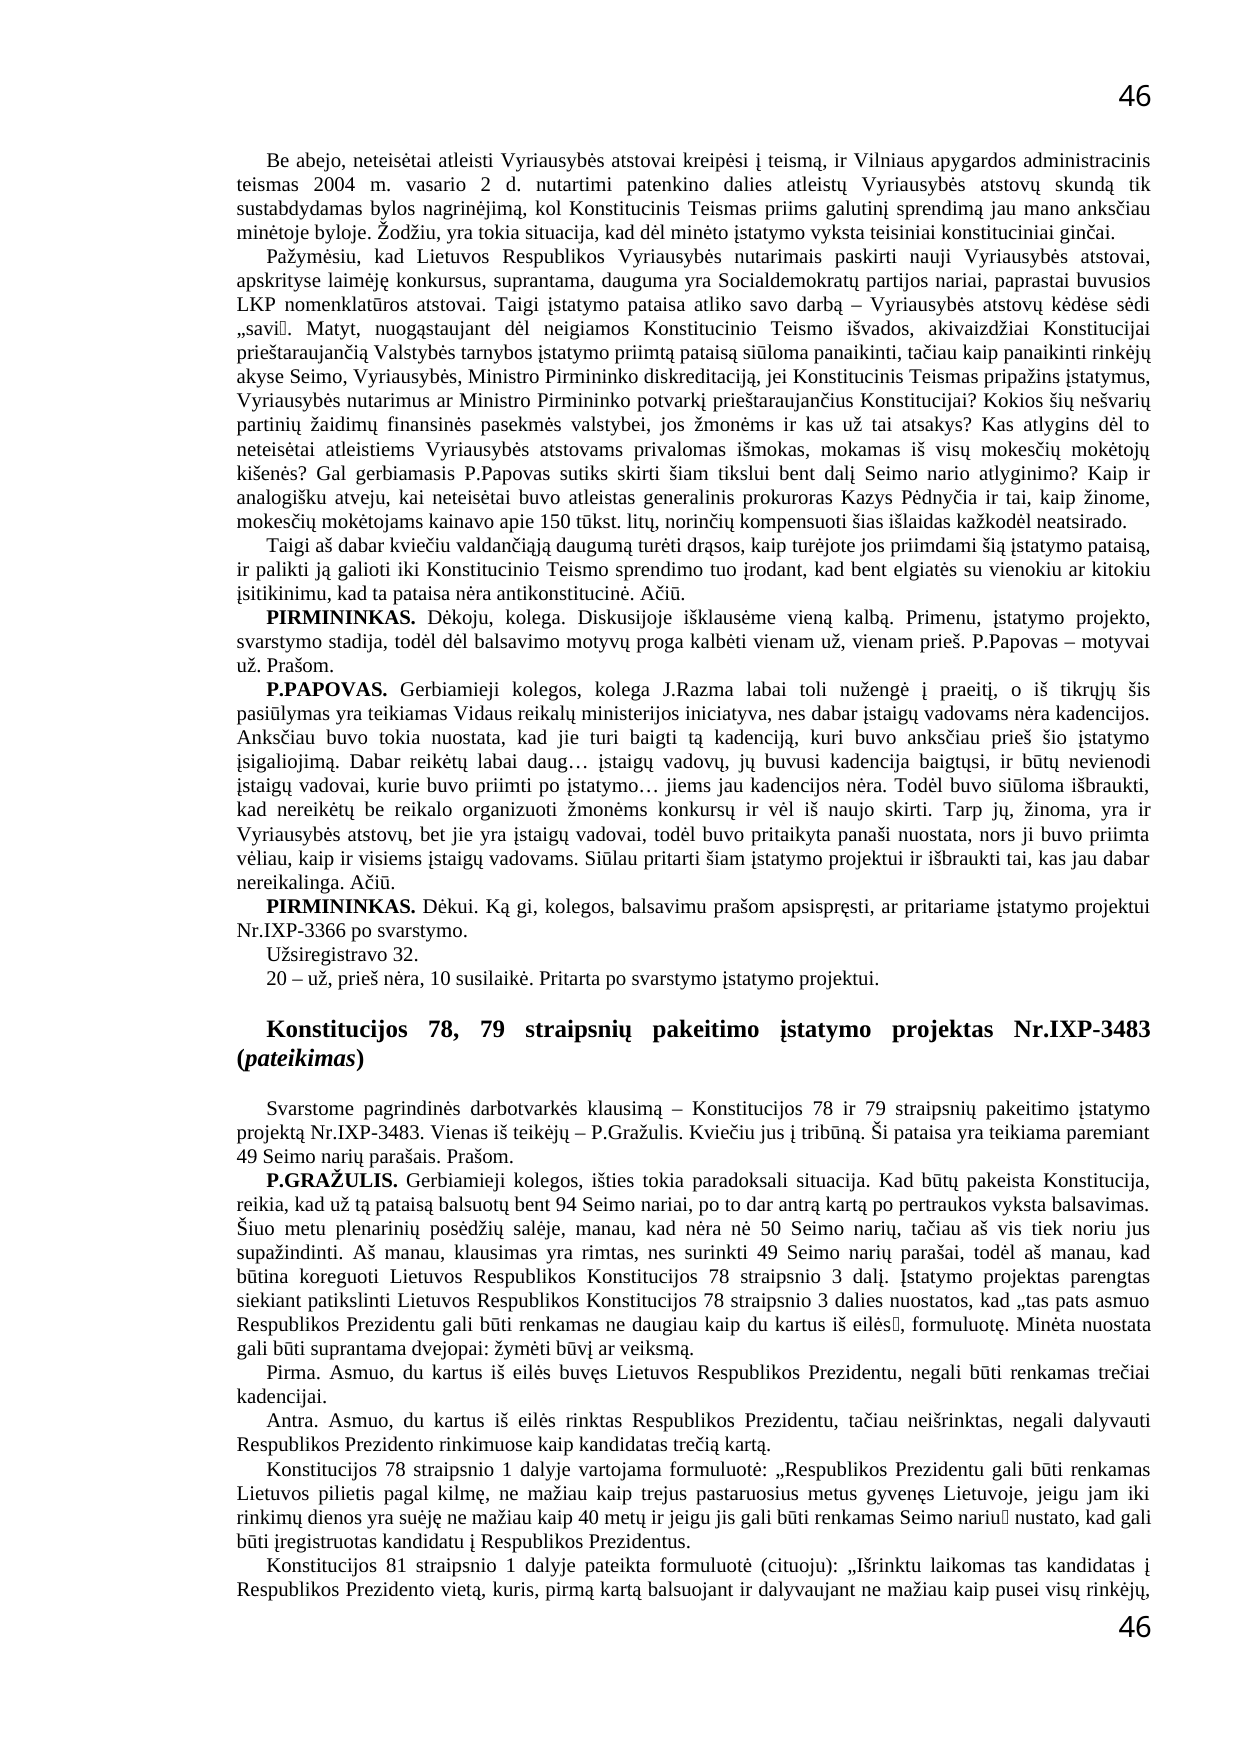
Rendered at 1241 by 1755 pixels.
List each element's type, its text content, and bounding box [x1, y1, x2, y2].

text Užsiregistravo 32. [236, 942, 1152, 966]
text 20 – už, prieš nėra, 10 susilaikė. Pritarta po svarstymo įstatymo projektui. [236, 966, 1152, 990]
text Konstitucijos 78 straipsnio 1 dalyje vartojama formuluotė: „Respublikos Prezidentu gali būti renkamas Lietuvos pilietis pagal kilmę, ne mažiau kaip trejus pastaruosius metus gyvenęs Lietuvoje, jeigu jam iki rinkimų dienos yra suėję ne mažiau kaip 40 metų ir jeigu jis gali būti renkamas Seimo nariu nustato, kad gali būti įregistruotas kandidatu į Respublikos Prezidentus. [236, 1456, 1152, 1553]
text Svarstome pagrindinės darbotvarkės klausimą – Konstitucijos 78 ir 79 straipsnių pakeitimo įstatymo projektą Nr.IXP-3483. Vienas iš teikėjų – P.Gražulis. Kviečiu jus į tribūną. Ši pataisa yra teikiama paremiant 49 Seimo narių parašais. Prašom. [236, 1096, 1152, 1168]
text PIRMININKAS. Dėkui. Ką gi, kolegos, balsavimu prašom apsispręsti, ar pritariame įstatymo projektui Nr.IXP-3366 po svarstymo. [236, 894, 1152, 942]
text Antra. Asmuo, du kartus iš eilės rinktas Respublikos Prezidentu, tačiau neišrinktas, negali dalyvauti Respublikos Prezidento rinkimuose kaip kandidatas trečią kartą. [236, 1408, 1152, 1456]
text Pažymėsiu, kad Lietuvos Respublikos Vyriausybės nutarimais paskirti nauji Vyriausybės atstovai, apskrityse laimėję konkursus, suprantama, dauguma yra Socialdemokratų partijos nariai, paprastai buvusios LKP nomenklatūros atstovai. Taigi įstatymo pataisa atliko savo darbą – Vyriausybės atstovų kėdėse sėdi „savi. Matyt, nuogąstaujant dėl neigiamos Konstitucinio Teismo išvados, akivaizdžiai Konstitucijai prieštaraujančią Valstybės tarnybos įstatymo priimtą pataisą siūloma panaikinti, tačiau kaip panaikinti rinkėjų akyse Seimo, Vyriausybės, Ministro Pirmininko diskreditaciją, jei Konstitucinis Teismas pripažins įstatymus, Vyriausybės nutarimus ar Ministro Pirmininko potvarkį prieštaraujančius Konstitucijai? Kokios šių nešvarių partinių žaidimų finansinės pasekmės valstybei, jos žmonėms ir kas už tai atsakys? Kas atlygins dėl to neteisėtai atleistiems Vyriausybės atstovams privalomas išmokas, mokamas iš visų mokesčių mokėtojų kišenės? Gal gerbiamasis P.Papovas sutiks skirti šiam tikslui bent dalį Seimo nario atlyginimo? Kaip ir analogišku atveju, kai neteisėtai buvo atleistas generalinis prokuroras Kazys Pėdnyčia ir tai, kaip žinome, mokesčių mokėtojams kainavo apie 150 tūkst. litų, norinčių kompensuoti šias išlaidas kažkodėl neatsirado. [236, 244, 1152, 533]
text Be abejo, neteisėtai atleisti Vyriausybės atstovai kreipėsi į teismą, ir Vilniaus apygardos administracinis teismas 2004 m. vasario 2 d. nutartimi patenkino dalies atleistų Vyriausybės atstovų skundą tik sustabdydamas bylos nagrinėjimą, kol Konstitucinis Teismas priims galutinį sprendimą jau mano anksčiau minėtoje byloje. Žodžiu, yra tokia situacija, kad dėl minėto įstatymo vyksta teisiniai konstituciniai ginčai. [236, 148, 1152, 244]
text Taigi aš dabar kviečiu valdančiąją daugumą turėti drąsos, kaip turėjote jos priimdami šią įstatymo pataisą, ir palikti ją galioti iki Konstitucinio Teismo sprendimo tuo įrodant, kad bent elgiatės su vienokiu ar kitokiu įsitikinimu, kad ta pataisa nėra antikonstitucinė. Ačiū. [236, 533, 1152, 605]
text Konstitucijos 81 straipsnio 1 dalyje pateikta formuluotė (cituoju): „Išrinktu laikomas tas kandidatas į Respublikos Prezidento vietą, kuris, pirmą kartą balsuojant ir dalyvaujant ne mažiau kaip pusei visų rinkėjų, [236, 1553, 1152, 1601]
text P.PAPOVAS. Gerbiamieji kolegos, kolega J.Razma labai toli nužengė į praeitį, o iš tikrųjų šis pasiūlymas yra teikiamas Vidaus reikalų ministerijos iniciatyva, nes dabar įstaigų vadovams nėra kadencijos. Anksčiau buvo tokia nuostata, kad jie turi baigti tą kadenciją, kuri buvo anksčiau prieš šio įstatymo įsigaliojimą. Dabar reikėtų labai daug… įstaigų vadovų, jų buvusi kadencija baigtųsi, ir būtų nevienodi įstaigų vadovai, kurie buvo priimti po įstatymo… jiems jau kadencijos nėra. Todėl buvo siūloma išbraukti, kad nereikėtų be reikalo organizuoti žmonėms konkursų ir vėl iš naujo skirti. Tarp jų, žinoma, yra ir Vyriausybės atstovų, bet jie yra įstaigų vadovai, todėl buvo pritaikyta panaši nuostata, nors ji buvo priimta vėliau, kaip ir visiems įstaigų vadovams. Siūlau pritarti šiam įstatymo projektui ir išbraukti tai, kas jau dabar nereikalinga. Ačiū. [236, 677, 1152, 894]
text P.GRAŽULIS. Gerbiamieji kolegos, išties tokia paradoksali situacija. Kad būtų pakeista Konstitucija, reikia, kad už tą pataisą balsuotų bent 94 Seimo nariai, po to dar antrą kartą po pertraukos vyksta balsavimas. Šiuo metu plenarinių posėdžių salėje, manau, kad nėra nė 50 Seimo narių, tačiau aš vis tiek noriu jus supažindinti. Aš manau, klausimas yra rimtas, nes surinkti 49 Seimo narių parašai, todėl aš manau, kad būtina koreguoti Lietuvos Respublikos Konstitucijos 78 straipsnio 3 dalį. Įstatymo projektas parengtas siekiant patikslinti Lietuvos Respublikos Konstitucijos 78 straipsnio 3 dalies nuostatos, kad „tas pats asmuo Respublikos Prezidentu gali būti renkamas ne daugiau kaip du kartus iš eilės, formuluotę. Minėta nuostata gali būti suprantama dvejopai: žymėti būvį ar veiksmą. [236, 1168, 1152, 1360]
text Konstitucijos 78, 79 straipsnių pakeitimo įstatymo projektas Nr.IXP-3483 (pateikimas) [236, 1014, 1152, 1071]
text Pirma. Asmuo, du kartus iš eilės buvęs Lietuvos Respublikos Prezidentu, negali būti renkamas trečiai kadencijai. [236, 1360, 1152, 1408]
text PIRMININKAS. Dėkoju, kolega. Diskusijoje išklausėme vieną kalbą. Primenu, įstatymo projekto, svarstymo stadija, todėl dėl balsavimo motyvų proga kalbėti vienam už, vienam prieš. P.Papovas – motyvai už. Prašom. [236, 605, 1152, 677]
